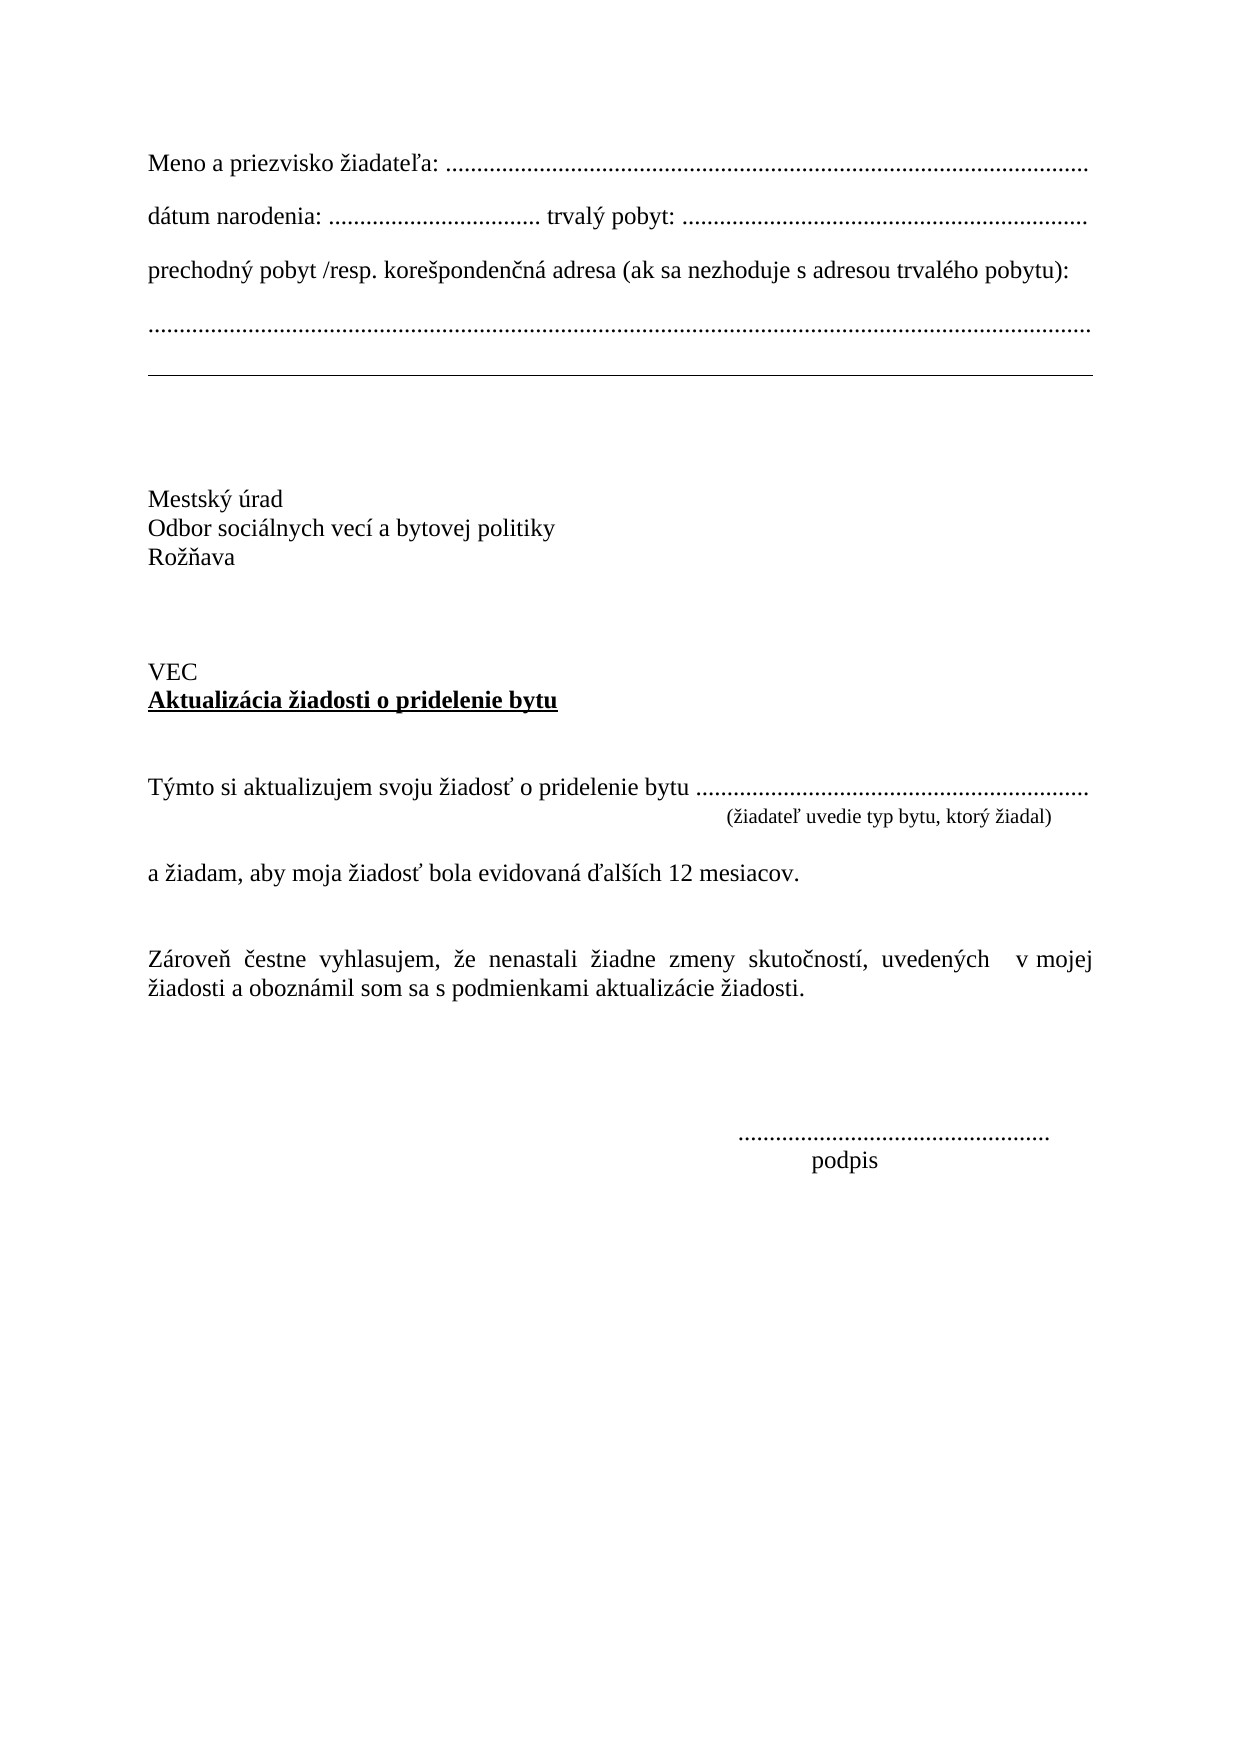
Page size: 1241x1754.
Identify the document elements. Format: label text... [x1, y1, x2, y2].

text (žiadateľ uvedie typ bytu, ktorý žiadal) [590, 800, 1093, 829]
text Odbor sociálnych vecí a bytovej politiky [148, 513, 1093, 542]
text Meno a priezvisko žiadateľa: ....................................................................................................... [148, 148, 1093, 176]
text .................................................. [664, 1117, 1093, 1145]
text Aktualizácia žiadosti o pridelenie bytu [148, 685, 1093, 714]
text dátum narodenia: .................................. trvalý pobyt: ................................................................. [148, 201, 1093, 230]
text VEC [148, 657, 1093, 685]
text Týmto si aktualizujem svoju žiadosť o pridelenie bytu ............................................................... [148, 772, 1093, 800]
text Rožňava [148, 542, 1093, 570]
text a žiadam, aby moja žiadosť bola evidovaná ďalších 12 mesiacov. [148, 858, 1093, 887]
text Zároveň čestne vyhlasujem, že nenastali žiadne zmeny skutočností, uvedených v mojej žiadosti a oboznámil som sa s podmienkami aktualizácie žiadosti. [148, 944, 1093, 1002]
text podpis [738, 1145, 1093, 1174]
text Mestský úrad [148, 484, 1093, 513]
text ....................................................................................................................................................... [148, 309, 1093, 338]
text prechodný pobyt /resp. korešpondenčná adresa (ak sa nezhoduje s adresou trvalého pobytu): [148, 255, 1093, 284]
